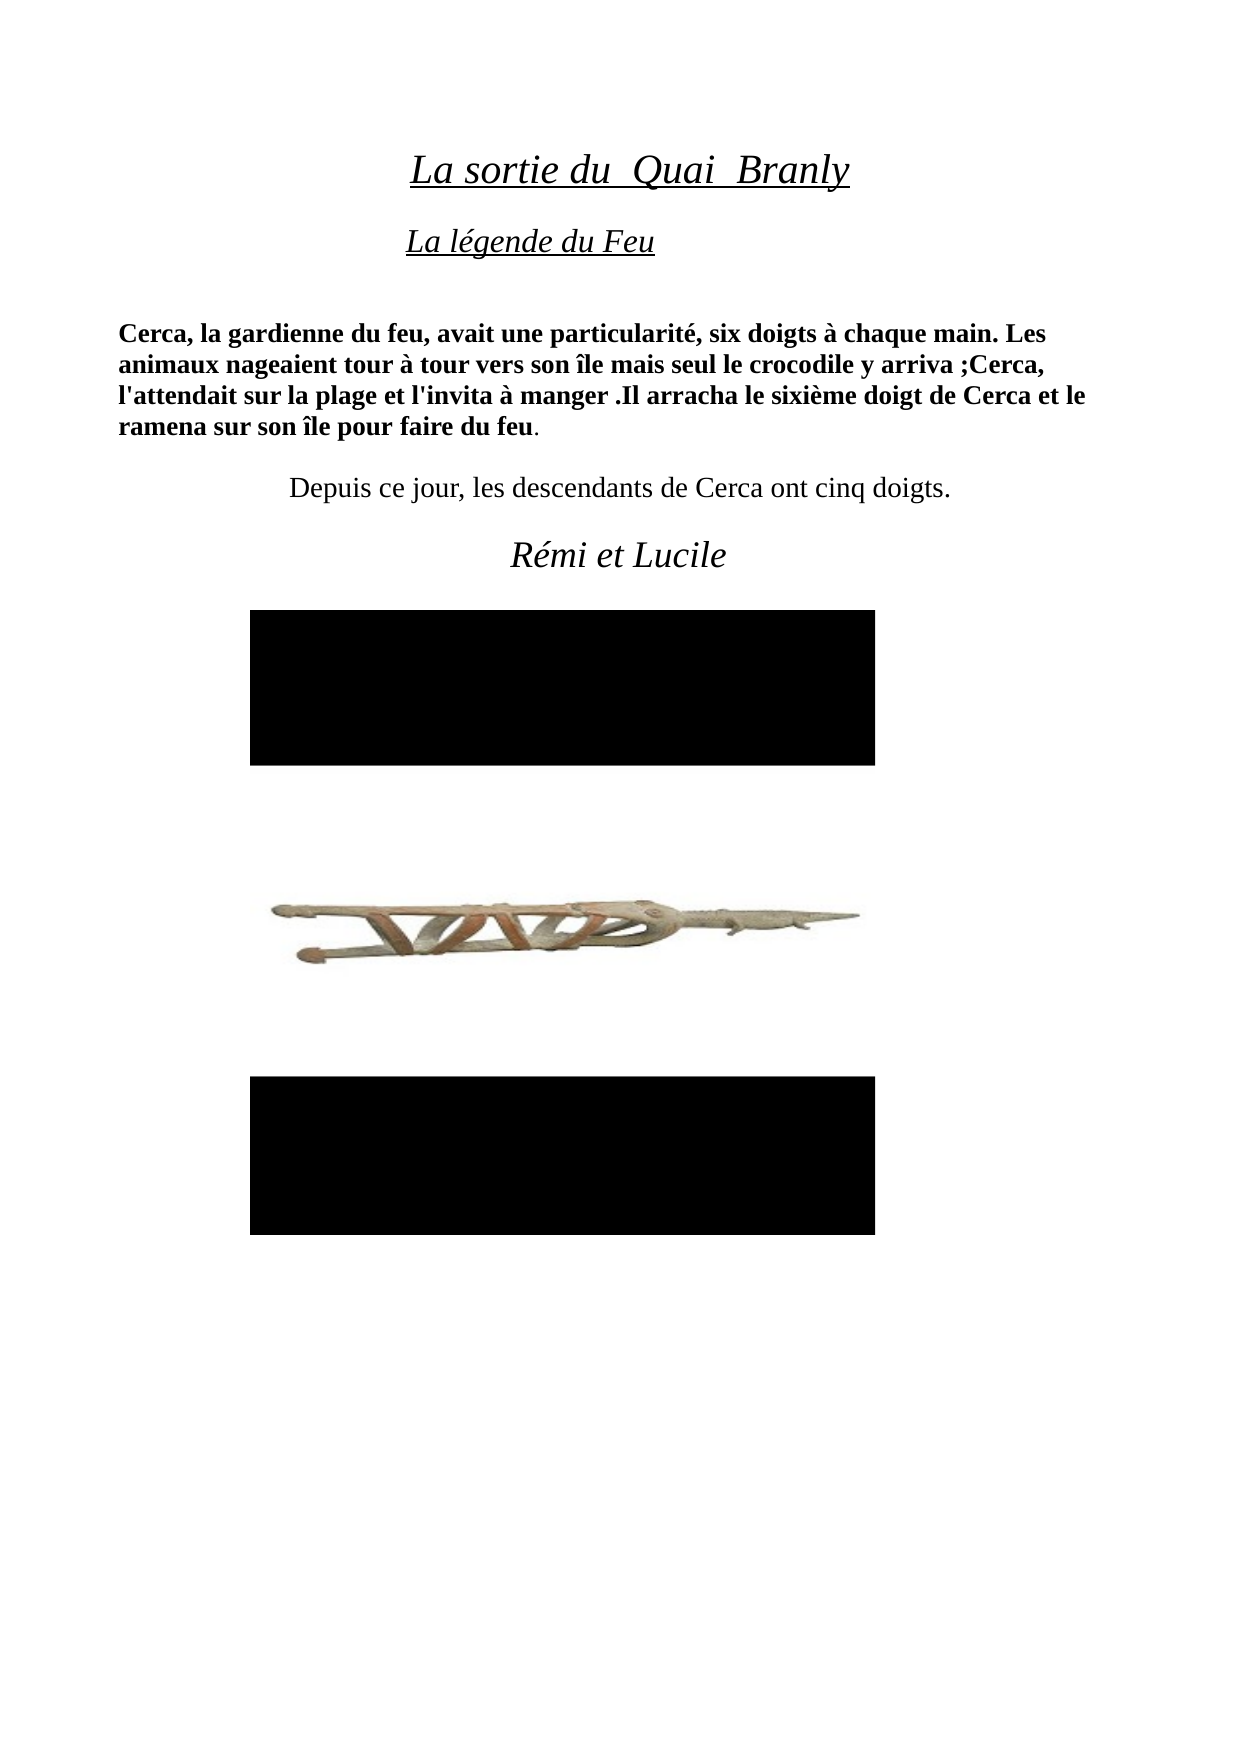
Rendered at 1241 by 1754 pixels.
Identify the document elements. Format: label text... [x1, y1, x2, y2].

text Cerca, la gardienne du feu, avait une particularité, six doigts à chaque main. Les animaux nageaient tour à tour vers son île mais seul le crocodile y arriva ;Cerca, l'attendait sur la plage et l'invita à manger .Il arracha le sixième doigt de Cerca et le ramena sur son île pour faire du feu. [118, 317, 1122, 441]
text Rémi et Lucile [118, 532, 1122, 576]
text Depuis ce jour, les descendants de Cerca ont cinq doigts. [118, 470, 1122, 504]
text La légende du Feu [118, 221, 1122, 259]
text La sortie du Quai Branly [118, 144, 1122, 192]
